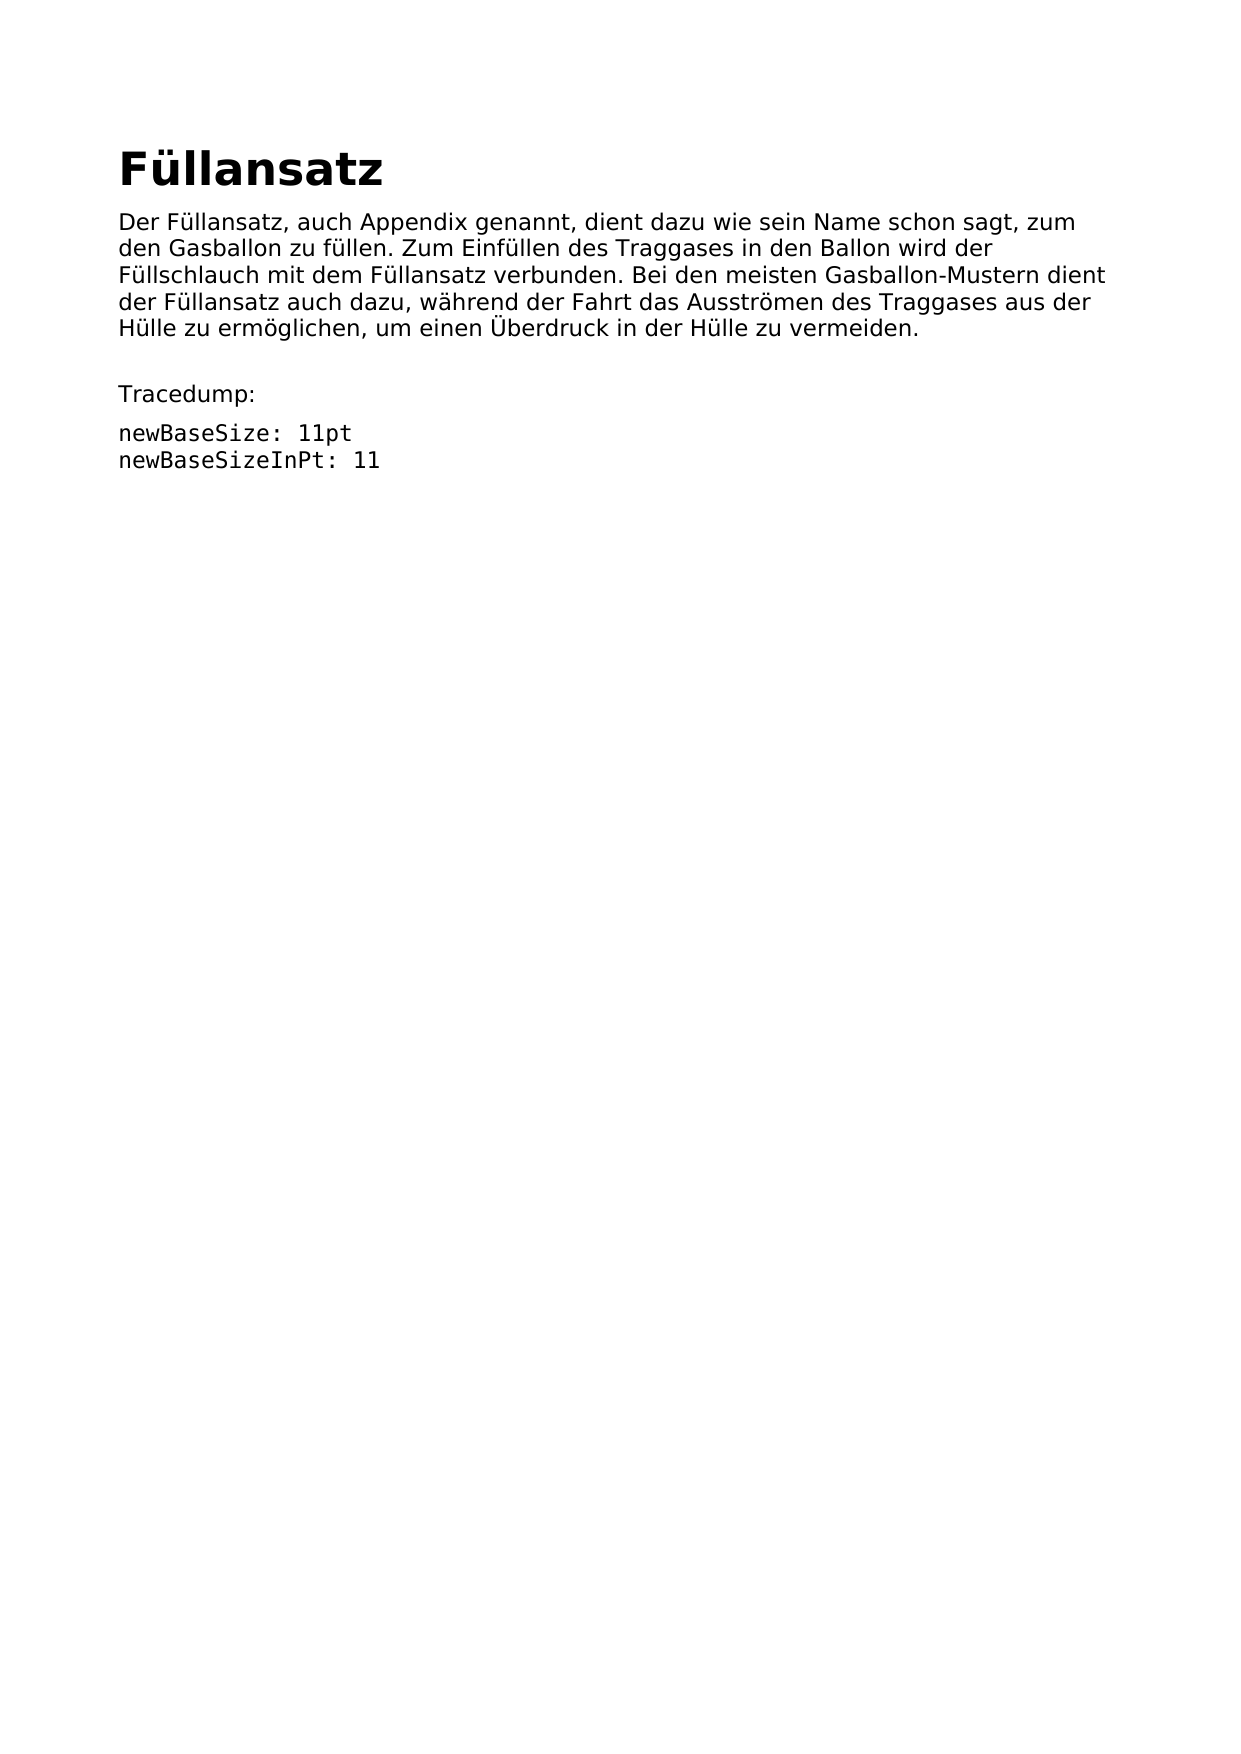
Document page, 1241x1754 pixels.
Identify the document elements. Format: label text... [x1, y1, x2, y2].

text Tracedump: [118, 355, 1122, 408]
text Der Füllansatz, auch Appendix genannt, dient dazu wie sein Name schon sagt, zum den Gasballon zu füllen. Zum Einfüllen des Traggases in den Ballon wird der Füllschlauch mit dem Füllansatz verbunden. Bei den meisten Gasballon-Mustern dient der Füllansatz auch dazu, während der Fahrt das Ausströmen des Traggases aus der Hülle zu ermöglichen, um einen Überdruck in der Hülle zu vermeiden. [118, 209, 1122, 342]
text newBaseSize: 11pt newBaseSizeInPt: 11 [118, 421, 1122, 474]
subtitle Füllansatz [118, 143, 1122, 196]
